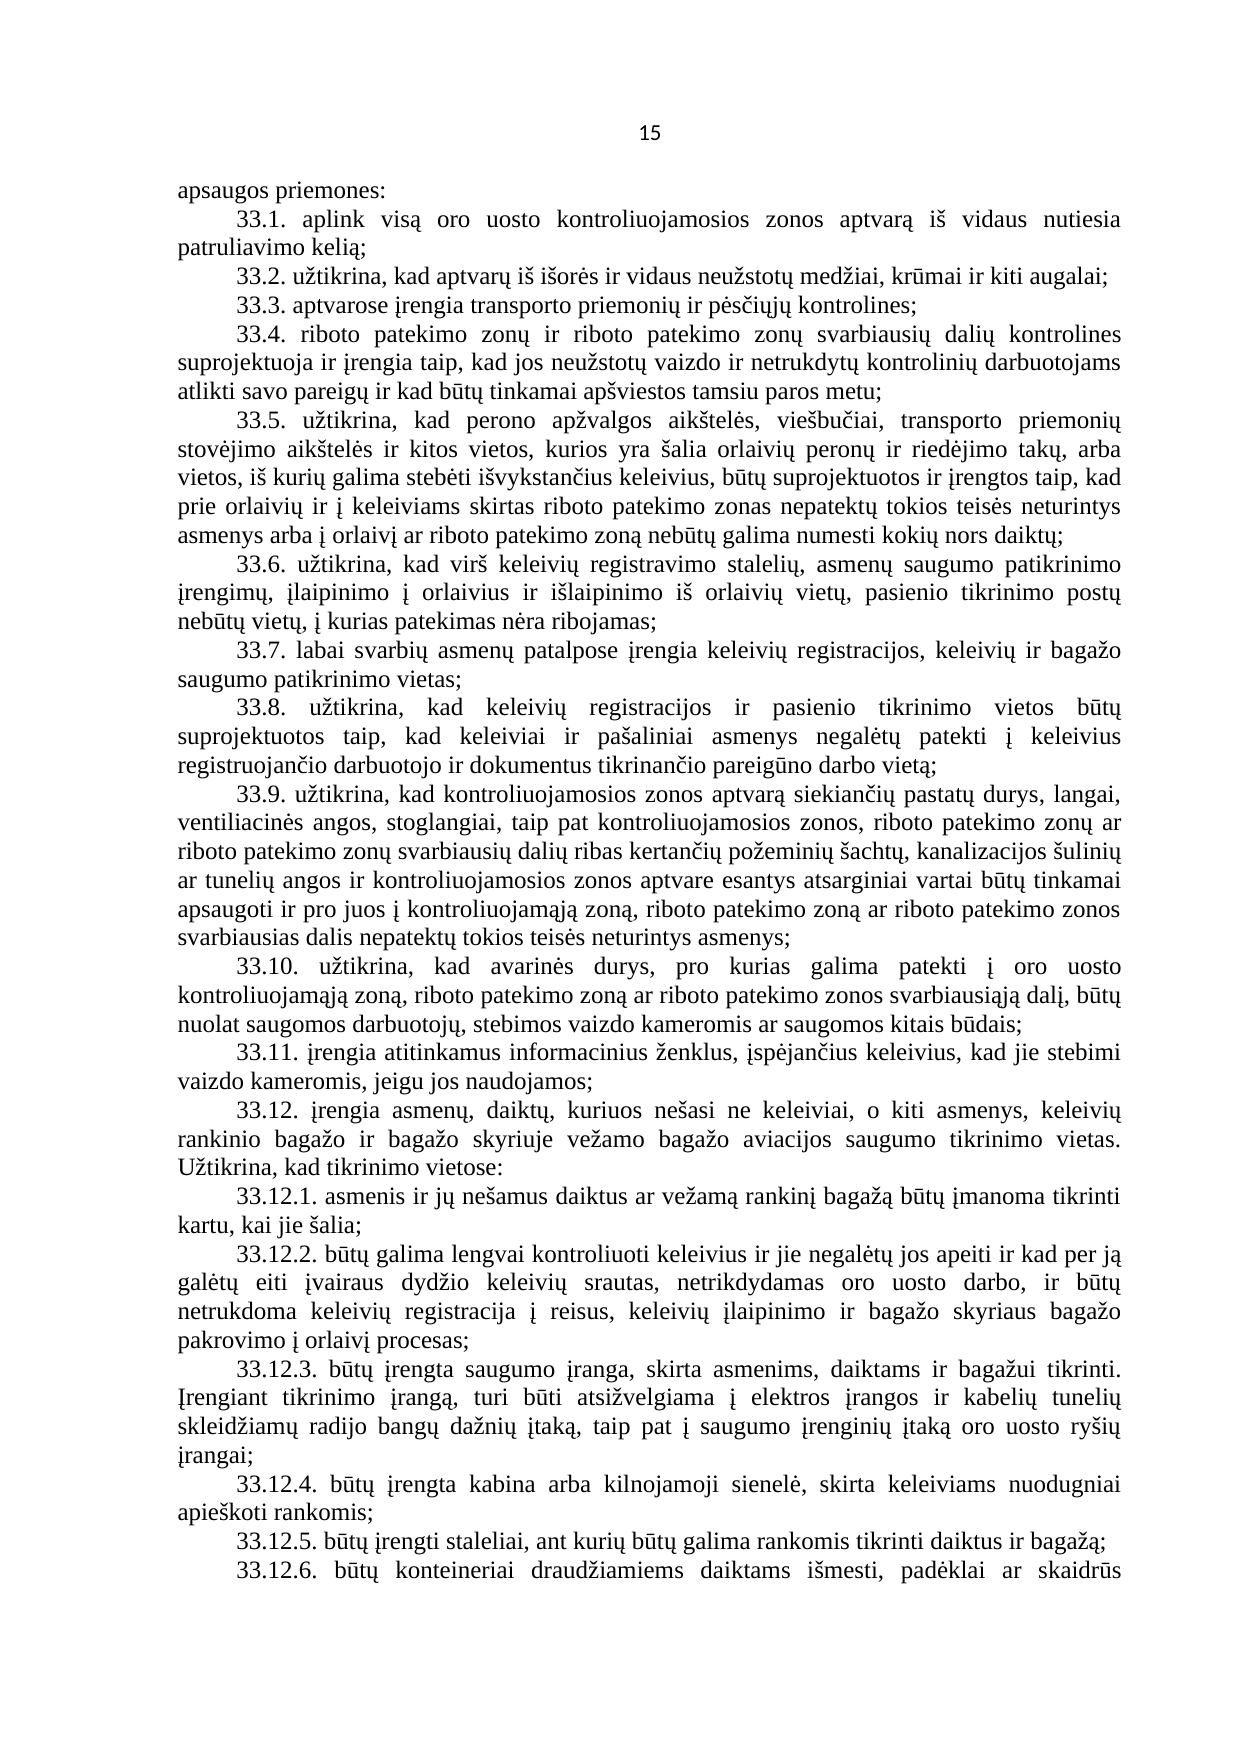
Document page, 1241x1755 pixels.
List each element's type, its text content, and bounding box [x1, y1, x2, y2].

text 33.12.5. būtų įrengti staleliai, ant kurių būtų galima rankomis tikrinti daiktus ir bagažą; [177, 1526, 1122, 1555]
text 33.8. užtikrina, kad keleivių registracijos ir pasienio tikrinimo vietos būtų suprojektuotos taip, kad keleiviai ir pašaliniai asmenys negalėtų patekti į keleivius registruojančio darbuotojo ir dokumentus tikrinančio pareigūno darbo vietą; [177, 692, 1122, 779]
text 33.11. įrengia atitinkamus informacinius ženklus, įspėjančius keleivius, kad jie stebimi vaizdo kameromis, jeigu jos naudojamos; [177, 1037, 1122, 1095]
text 33.9. užtikrina, kad kontroliuojamosios zonos aptvarą siekiančių pastatų durys, langai, ventiliacinės angos, stoglangiai, taip pat kontroliuojamosios zonos, riboto patekimo zonų ar riboto patekimo zonų svarbiausių dalių ribas kertančių požeminių šachtų, kanalizacijos šulinių ar tunelių angos ir kontroliuojamosios zonos aptvare esantys atsarginiai vartai būtų tinkamai apsaugoti ir pro juos į kontroliuojamąją zoną, riboto patekimo zoną ar riboto patekimo zonos svarbiausias dalis nepatektų tokios teisės neturintys asmenys; [177, 779, 1122, 951]
text 33.6. užtikrina, kad virš keleivių registravimo stalelių, asmenų saugumo patikrinimo įrengimų, įlaipinimo į orlaivius ir išlaipinimo iš orlaivių vietų, pasienio tikrinimo postų nebūtų vietų, į kurias patekimas nėra ribojamas; [177, 549, 1122, 635]
text 33.10. užtikrina, kad avarinės durys, pro kurias galima patekti į oro uosto kontroliuojamąją zoną, riboto patekimo zoną ar riboto patekimo zonos svarbiausiąją dalį, būtų nuolat saugomos darbuotojų, stebimos vaizdo kameromis ar saugomos kitais būdais; [177, 951, 1122, 1037]
text 33.12.3. būtų įrengta saugumo įranga, skirta asmenims, daiktams ir bagažui tikrinti. Įrengiant tikrinimo įrangą, turi būti atsižvelgiama į elektros įrangos ir kabelių tunelių skleidžiamų radijo bangų dažnių įtaką, taip pat į saugumo įrenginių įtaką oro uosto ryšių įrangai; [177, 1354, 1122, 1469]
text apsaugos priemones: [177, 175, 1122, 204]
text 33.12.6. būtų konteineriai draudžiamiems daiktams išmesti, padėklai ar skaidrūs [177, 1555, 1122, 1584]
text 33.12.4. būtų įrengta kabina arba kilnojamoji sienelė, skirta keleiviams nuodugniai apieškoti rankomis; [177, 1469, 1122, 1526]
text 33.3. aptvarose įrengia transporto priemonių ir pėsčiųjų kontrolines; [177, 290, 1122, 319]
text 33.12.1. asmenis ir jų nešamus daiktus ar vežamą rankinį bagažą būtų įmanoma tikrinti kartu, kai jie šalia; [177, 1181, 1122, 1239]
text 33.12.2. būtų galima lengvai kontroliuoti keleivius ir jie negalėtų jos apeiti ir kad per ją galėtų eiti įvairaus dydžio keleivių srautas, netrikdydamas oro uosto darbo, ir būtų netrukdoma keleivių registracija į reisus, keleivių įlaipinimo ir bagažo skyriaus bagažo pakrovimo į orlaivį procesas; [177, 1239, 1122, 1354]
text 33.1. aplink visą oro uosto kontroliuojamosios zonos aptvarą iš vidaus nutiesia patruliavimo kelią; [177, 204, 1122, 261]
text 33.12. įrengia asmenų, daiktų, kuriuos nešasi ne keleiviai, o kiti asmenys, keleivių rankinio bagažo ir bagažo skyriuje vežamo bagažo aviacijos saugumo tikrinimo vietas. Užtikrina, kad tikrinimo vietose: [177, 1095, 1122, 1181]
text 33.4. riboto patekimo zonų ir riboto patekimo zonų svarbiausių dalių kontrolines suprojektuoja ir įrengia taip, kad jos neužstotų vaizdo ir netrukdytų kontrolinių darbuotojams atlikti savo pareigų ir kad būtų tinkamai apšviestos tamsiu paros metu; [177, 319, 1122, 405]
text 33.7. labai svarbių asmenų patalpose įrengia keleivių registracijos, keleivių ir bagažo saugumo patikrinimo vietas; [177, 635, 1122, 692]
text 33.2. užtikrina, kad aptvarų iš išorės ir vidaus neužstotų medžiai, krūmai ir kiti augalai; [177, 261, 1122, 290]
text 33.5. užtikrina, kad perono apžvalgos aikštelės, viešbučiai, transporto priemonių stovėjimo aikštelės ir kitos vietos, kurios yra šalia orlaivių peronų ir riedėjimo takų, arba vietos, iš kurių galima stebėti išvykstančius keleivius, būtų suprojektuotos ir įrengtos taip, kad prie orlaivių ir į keleiviams skirtas riboto patekimo zonas nepatektų tokios teisės neturintys asmenys arba į orlaivį ar riboto patekimo zoną nebūtų galima numesti kokių nors daiktų; [177, 405, 1122, 549]
